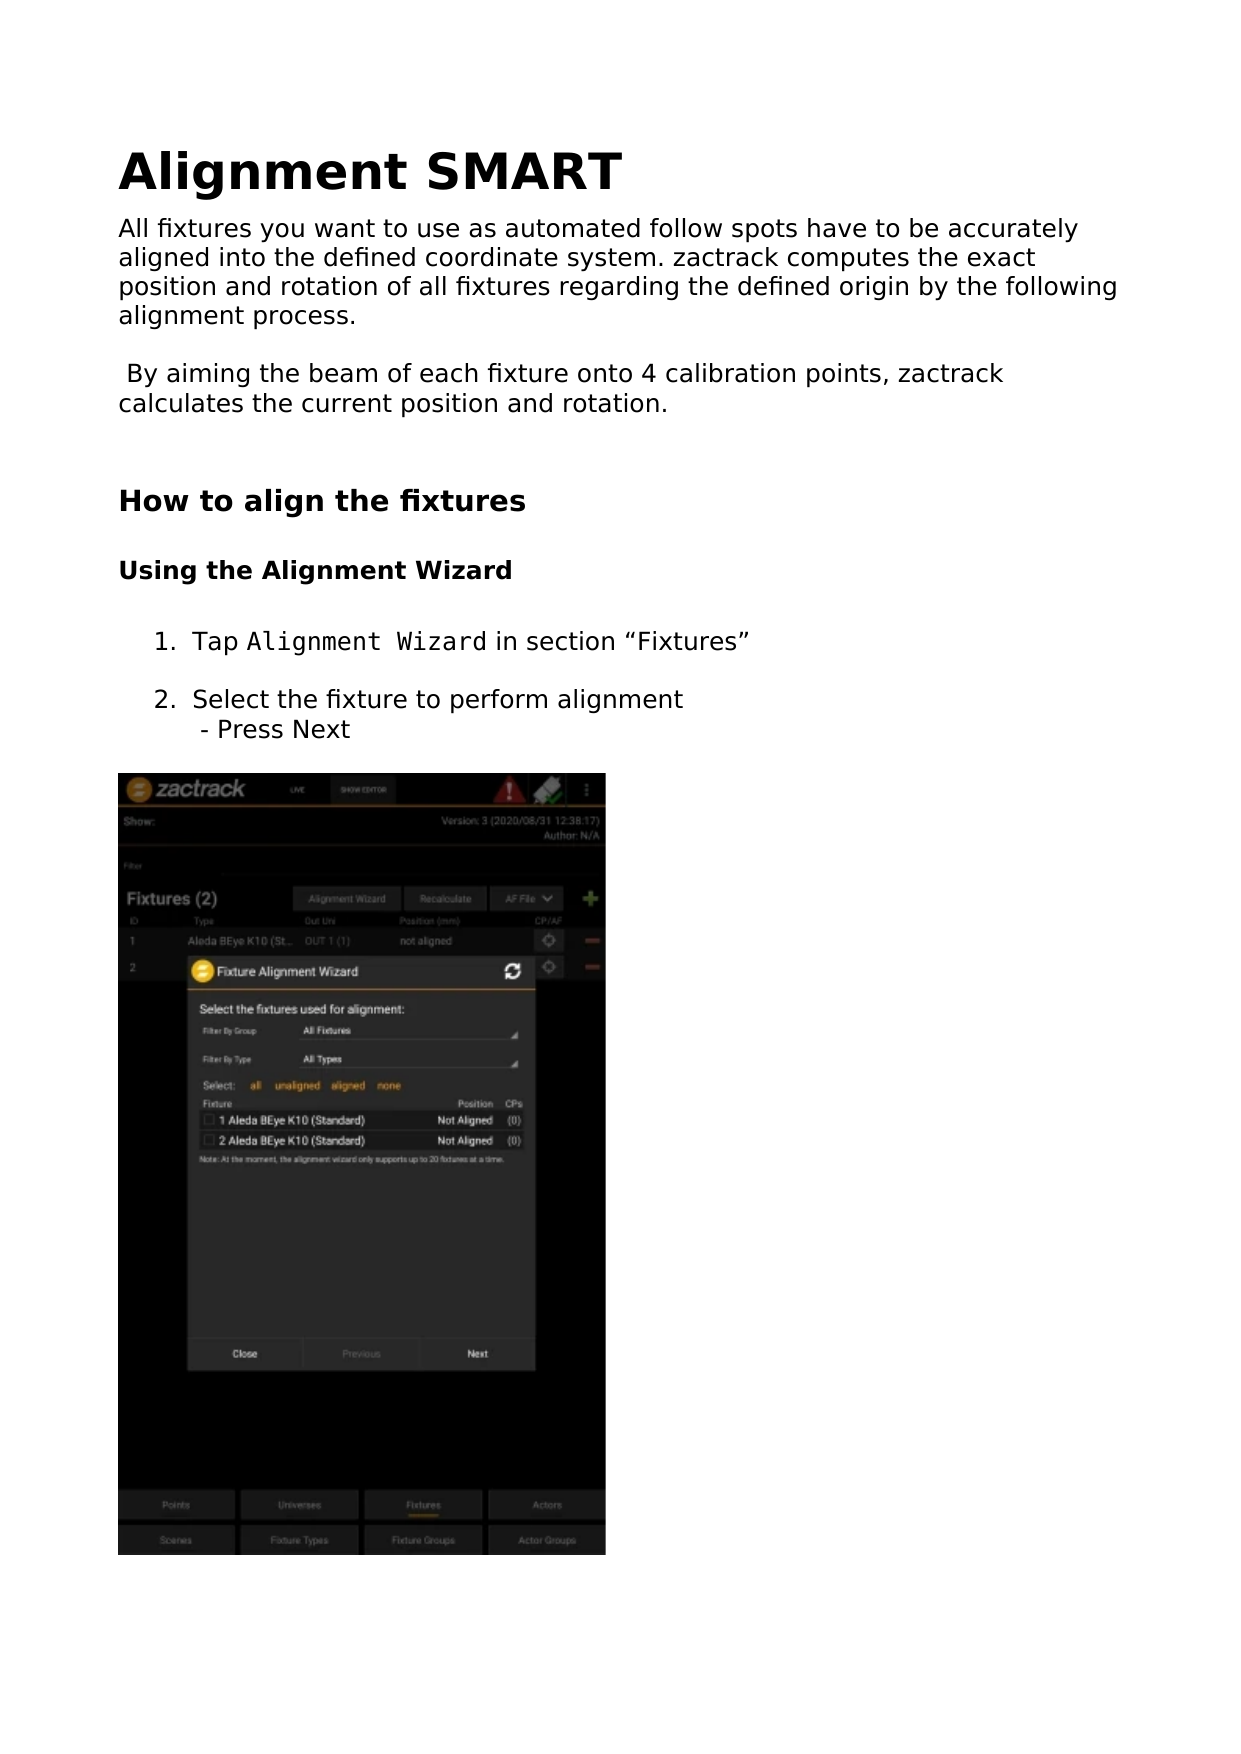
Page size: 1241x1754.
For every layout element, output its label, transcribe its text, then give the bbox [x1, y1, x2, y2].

picture [118, 773, 606, 1555]
list Select the fixture to perform alignment - Press Next [177, 686, 1122, 744]
subtitle Alignment SMART [118, 143, 1122, 201]
text All fixtures you want to use as automated follow spots have to be accurately aligned into the defined coordinate system. zactrack computes the exact position and rotation of all fixtures regarding the defined origin by the following alignment process. By aiming the beam of each fixture onto 4 calibration points, zactrack calculates the current position and rotation. [118, 214, 1122, 447]
list Tap Alignment Wizard in section “Fixtures” [177, 627, 1122, 686]
subtitle How to align the fixtures [118, 485, 1122, 519]
subtitle Using the Alignment Wizard [118, 556, 1122, 585]
